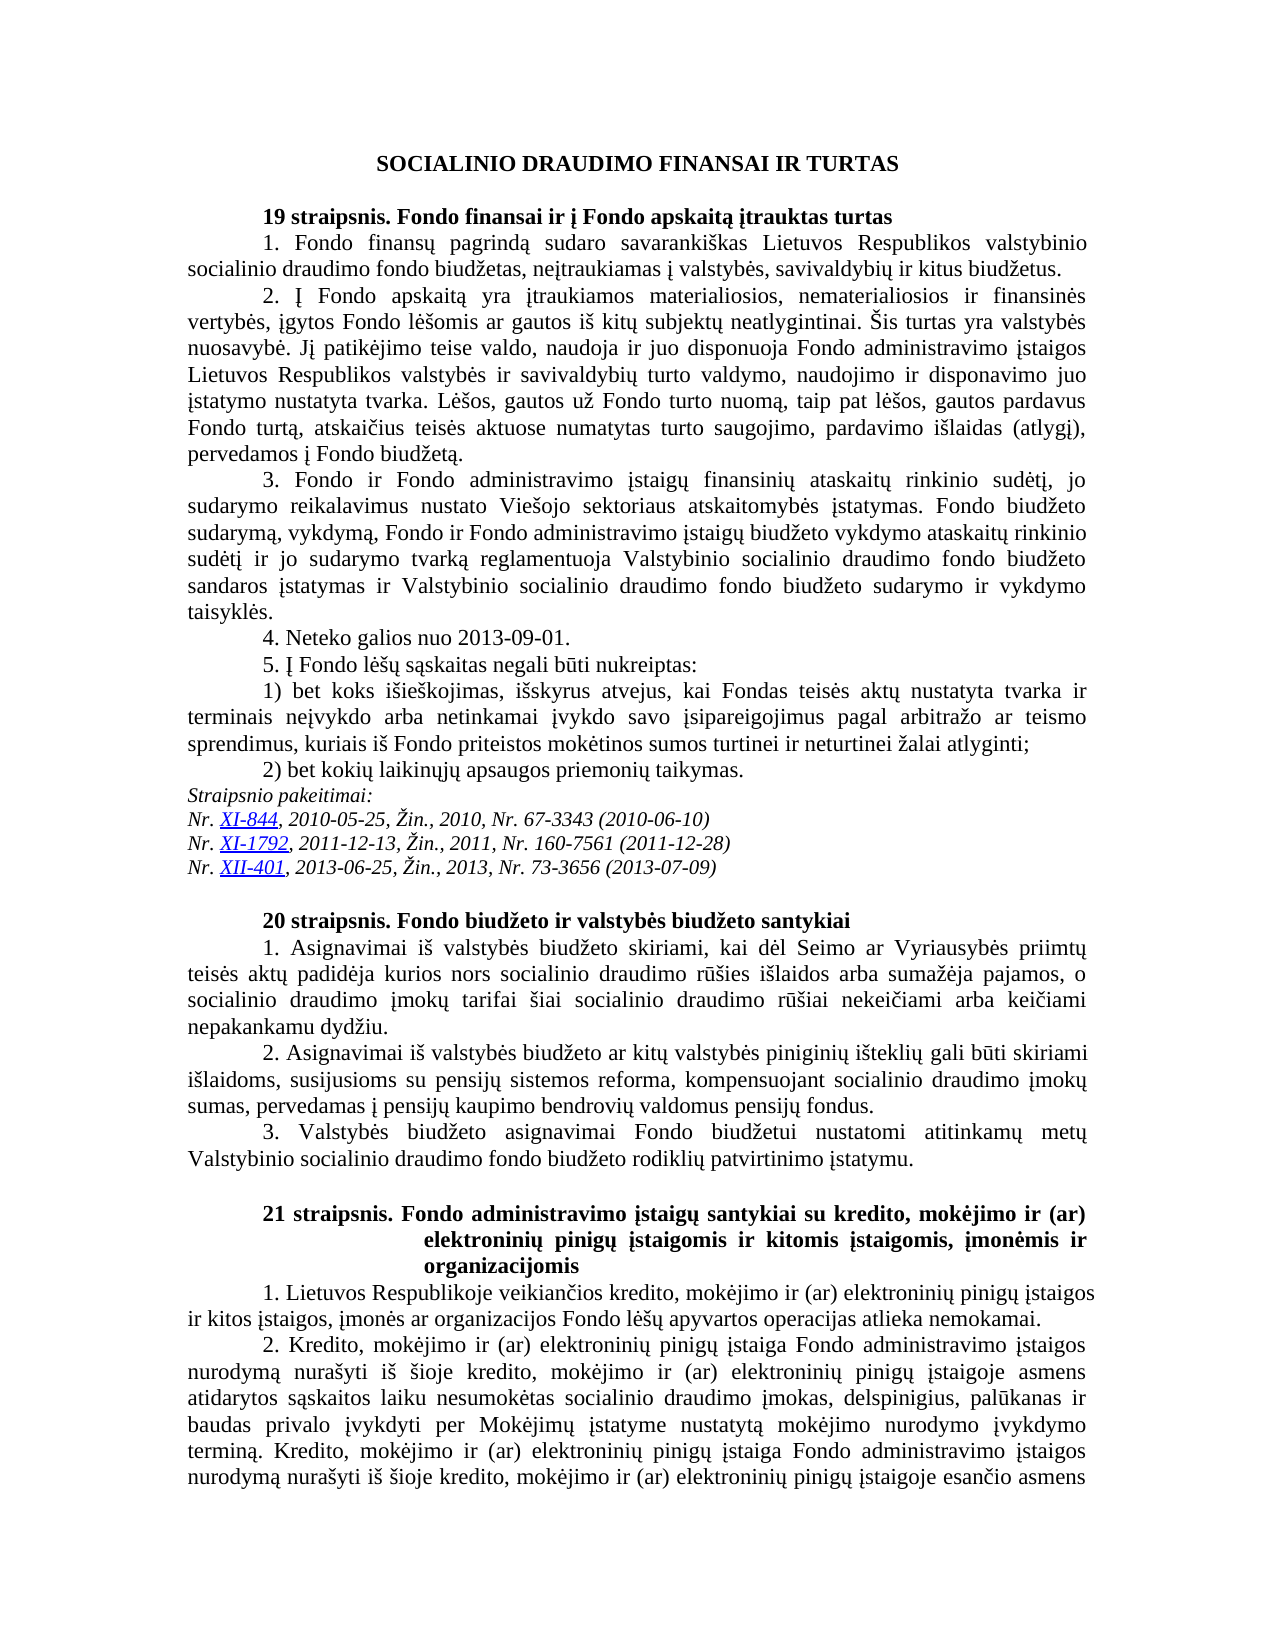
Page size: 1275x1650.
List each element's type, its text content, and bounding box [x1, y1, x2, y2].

text 19 straipsnis. Fondo finansai ir į Fondo apskaitą įtrauktas turtas [187, 203, 1088, 229]
text Straipsnio pakeitimai: [187, 782, 1088, 807]
text 5. Į Fondo lėšų sąskaitas negali būti nukreiptas: [187, 651, 1088, 677]
text Socialinio draudimo finansai ir turtas [187, 150, 1088, 176]
text 2) bet kokių laikinųjų apsaugos priemonių taikymas. [187, 756, 1087, 782]
text 21 straipsnis. Fondo administravimo įstaigų santykiai su kredito, mokėjimo ir (ar) elektroninių pinigų įstaigomis ir kitomis įstaigomis, įmonėmis ir organizacijomis [262, 1200, 1087, 1279]
text 1) bet koks išieškojimas, išskyrus atvejus, kai Fondas teisės aktų nustatyta tvarka ir terminais neįvykdo arba netinkamai įvykdo savo įsipareigojimus pagal arbitražo ar teismo sprendimus, kuriais iš Fondo priteistos mokėtinos sumos turtinei ir neturtinei žalai atlyginti; [187, 677, 1088, 756]
text 1. Fondo finansų pagrindą sudaro savarankiškas Lietuvos Respublikos valstybinio socialinio draudimo fondo biudžetas, neįtraukiamas į valstybės, savivaldybių ir kitus biudžetus. [187, 229, 1088, 282]
text 3. Valstybės biudžeto asignavimai Fondo biudžetui nustatomi atitinkamų metų Valstybinio socialinio draudimo fondo biudžeto rodiklių patvirtinimo įstatymu. [187, 1118, 1088, 1171]
text 2. Kredito, mokėjimo ir (ar) elektroninių pinigų įstaiga Fondo administravimo įstaigos nurodymą nurašyti iš šioje kredito, mokėjimo ir (ar) elektroninių pinigų įstaigoje asmens atidarytos sąskaitos laiku nesumokėtas socialinio draudimo įmokas, delspinigius, palūkanas ir baudas privalo įvykdyti per Mokėjimų įstatyme nustatytą mokėjimo nurodymo įvykdymo terminą. Kredito, mokėjimo ir (ar) elektroninių pinigų įstaiga Fondo administravimo įstaigos nurodymą nurašyti iš šioje kredito, mokėjimo ir (ar) elektroninių pinigų įstaigoje esančio asmens [187, 1332, 1087, 1490]
text 20 straipsnis. Fondo biudžeto ir valstybės biudžeto santykiai [187, 907, 1088, 934]
text Nr. XI-1792, 2011-12-13, Žin., 2011, Nr. 160-7561 (2011-12-28) [187, 831, 1087, 855]
text 2. Į Fondo apskaitą yra įtraukiamos materialiosios, nematerialiosios ir finansinės vertybės, įgytos Fondo lėšomis ar gautos iš kitų subjektų neatlygintinai. Šis turtas yra valstybės nuosavybė. Jį patikėjimo teise valdo, naudoja ir juo disponuoja Fondo administravimo įstaigos Lietuvos Respublikos valstybės ir savivaldybių turto valdymo, naudojimo ir disponavimo juo įstatymo nustatyta tvarka. Lėšos, gautos už Fondo turto nuomą, taip pat lėšos, gautos pardavus Fondo turtą, atskaičius teisės aktuose numatytas turto saugojimo, pardavimo išlaidas (atlygį), pervedamos į Fondo biudžetą. [187, 282, 1087, 466]
text Nr. XI-844, 2010-05-25, Žin., 2010, Nr. 67-3343 (2010-06-10) [187, 807, 1087, 831]
text Nr. XII-401, 2013-06-25, Žin., 2013, Nr. 73-3656 (2013-07-09) [187, 855, 1087, 879]
text 1. Lietuvos Respublikoje veikiančios kredito, mokėjimo ir (ar) elektroninių pinigų įstaigos ir kitos įstaigos, įmonės ar organizacijos Fondo lėšų apyvartos operacijas atlieka nemokamai. [187, 1279, 1096, 1332]
text 3. Fondo ir Fondo administravimo įstaigų finansinių ataskaitų rinkinio sudėtį, jo sudarymo reikalavimus nustato Viešojo sektoriaus atskaitomybės įstatymas. Fondo biudžeto sudarymą, vykdymą, Fondo ir Fondo administravimo įstaigų biudžeto vykdymo ataskaitų rinkinio sudėtį ir jo sudarymo tvarką reglamentuoja Valstybinio socialinio draudimo fondo biudžeto sandaros įstatymas ir Valstybinio socialinio draudimo fondo biudžeto sudarymo ir vykdymo taisyklės. [187, 466, 1087, 624]
text 4. Neteko galios nuo 2013-09-01. [187, 624, 1087, 651]
text 2. Asignavimai iš valstybės biudžeto ar kitų valstybės piniginių išteklių gali būti skiriami išlaidoms, susijusioms su pensijų sistemos reforma, kompensuojant socialinio draudimo įmokų sumas, pervedamas į pensijų kaupimo bendrovių valdomus pensijų fondus. [187, 1039, 1088, 1118]
text 1. Asignavimai iš valstybės biudžeto skiriami, kai dėl Seimo ar Vyriausybės priimtų teisės aktų padidėja kurios nors socialinio draudimo rūšies išlaidos arba sumažėja pajamos, o socialinio draudimo įmokų tarifai šiai socialinio draudimo rūšiai nekeičiami arba keičiami nepakankamu dydžiu. [187, 934, 1088, 1039]
